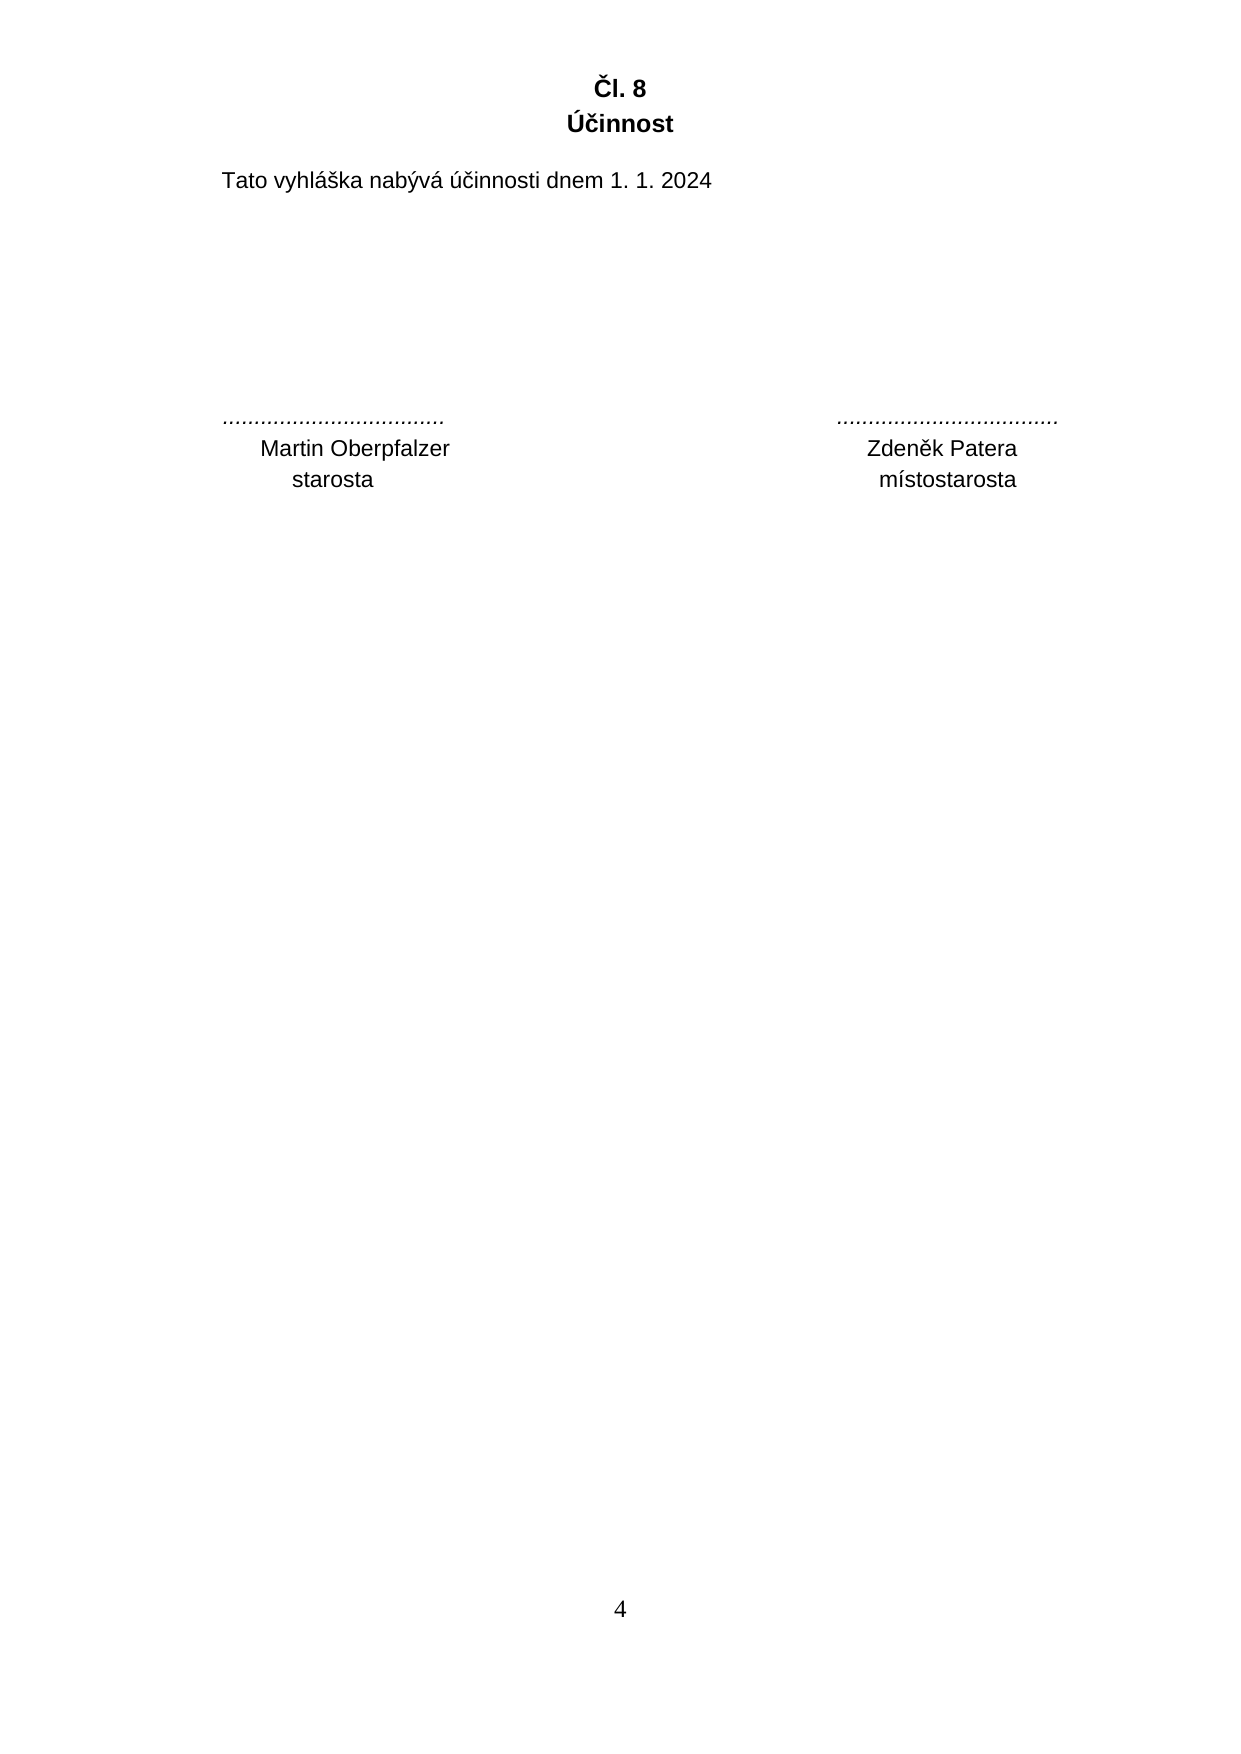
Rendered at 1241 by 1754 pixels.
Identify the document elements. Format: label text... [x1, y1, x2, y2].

text Čl. 8 [148, 74, 1093, 102]
text ................................... ................................... [148, 403, 1093, 429]
text Tato vyhláška nabývá účinnosti dnem 1. 1. 2024 [148, 167, 1093, 193]
text starosta místostarosta [148, 466, 1093, 493]
text Martin Oberpfalzer Zdeněk Patera [148, 435, 1093, 461]
text Účinnost [148, 109, 1093, 137]
